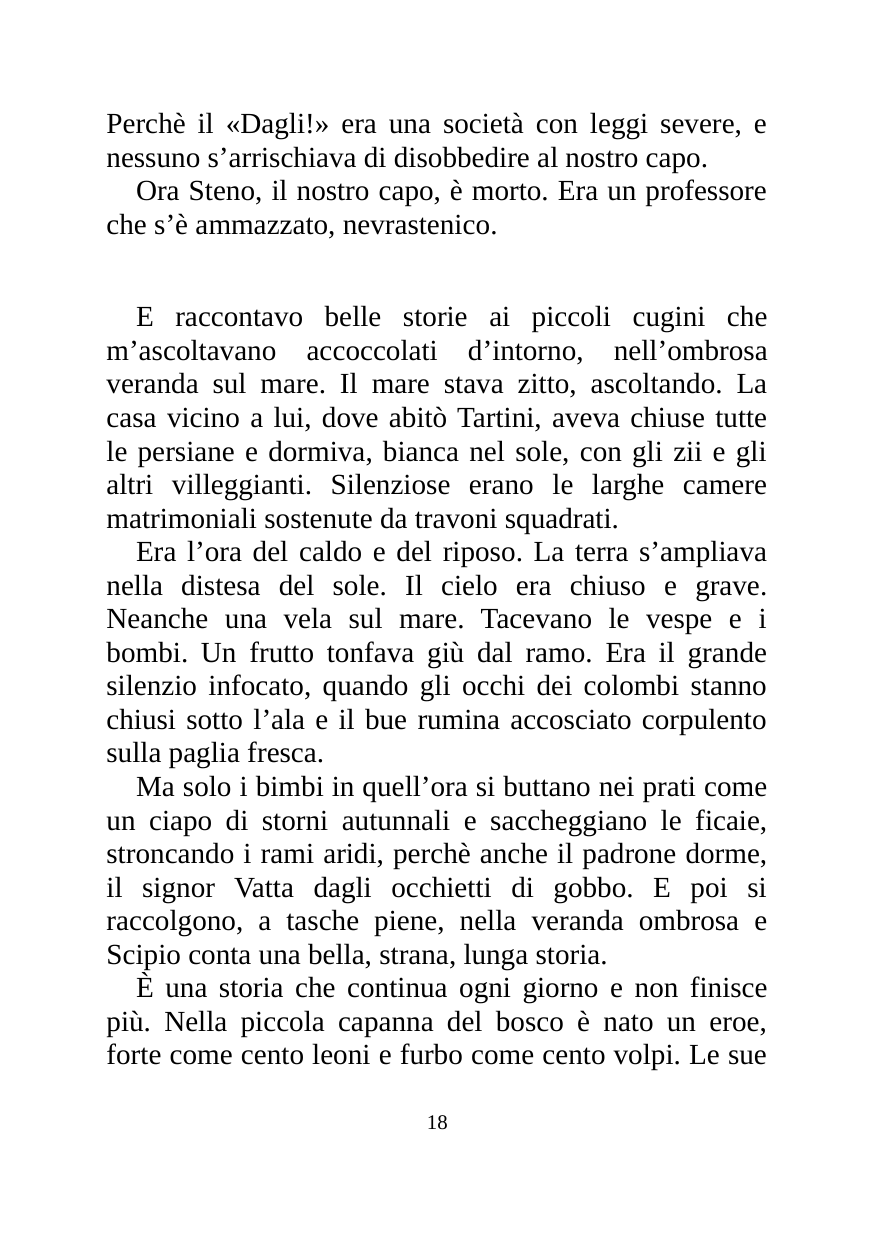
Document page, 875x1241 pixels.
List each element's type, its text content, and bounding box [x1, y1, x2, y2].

text Ora Steno, il nostro capo, è morto. Era un professore che s’è ammazzato, nevrastenico. [106, 173, 768, 240]
text È una storia che continua ogni giorno e non finisce più. Nella piccola capanna del bosco è nato un eroe, forte come cento leoni e furbo come cento volpi. Le sue [106, 970, 768, 1071]
text E raccontavo belle storie ai piccoli cugini che m’ascoltavano accoccolati d’intorno, nell’ombrosa veranda sul mare. Il mare stava zitto, ascoltando. La casa vicino a lui, dove abitò Tartini, aveva chiuse tutte le persiane e dormiva, bianca nel sole, con gli zii e gli altri villeggianti. Silenziose erano le larghe camere matrimoniali sostenute da travoni squadrati. [106, 299, 768, 534]
text Perchè il «Dagli!» era una società con leggi severe, e nessuno s’arrischiava di disobbedire al nostro capo. [106, 106, 768, 173]
text Ma solo i bimbi in quell’ora si buttano nei prati come un ciapo di storni autunnali e saccheggiano le ficaie, stroncando i rami aridi, perchè anche il padrone dorme, il signor Vatta dagli occhietti di gobbo. E poi si raccolgono, a tasche piene, nella veranda ombrosa e Scipio conta una bella, strana, lunga storia. [106, 769, 768, 970]
text Era l’ora del caldo e del riposo. La terra s’ampliava nella distesa del sole. Il cielo era chiuso e grave. Neanche una vela sul mare. Tacevano le vespe e i bombi. Un frutto tonfava giù dal ramo. Era il grande silenzio infocato, quando gli occhi dei colombi stanno chiusi sotto l’ala e il bue rumina accosciato corpulento sulla paglia fresca. [106, 534, 768, 769]
